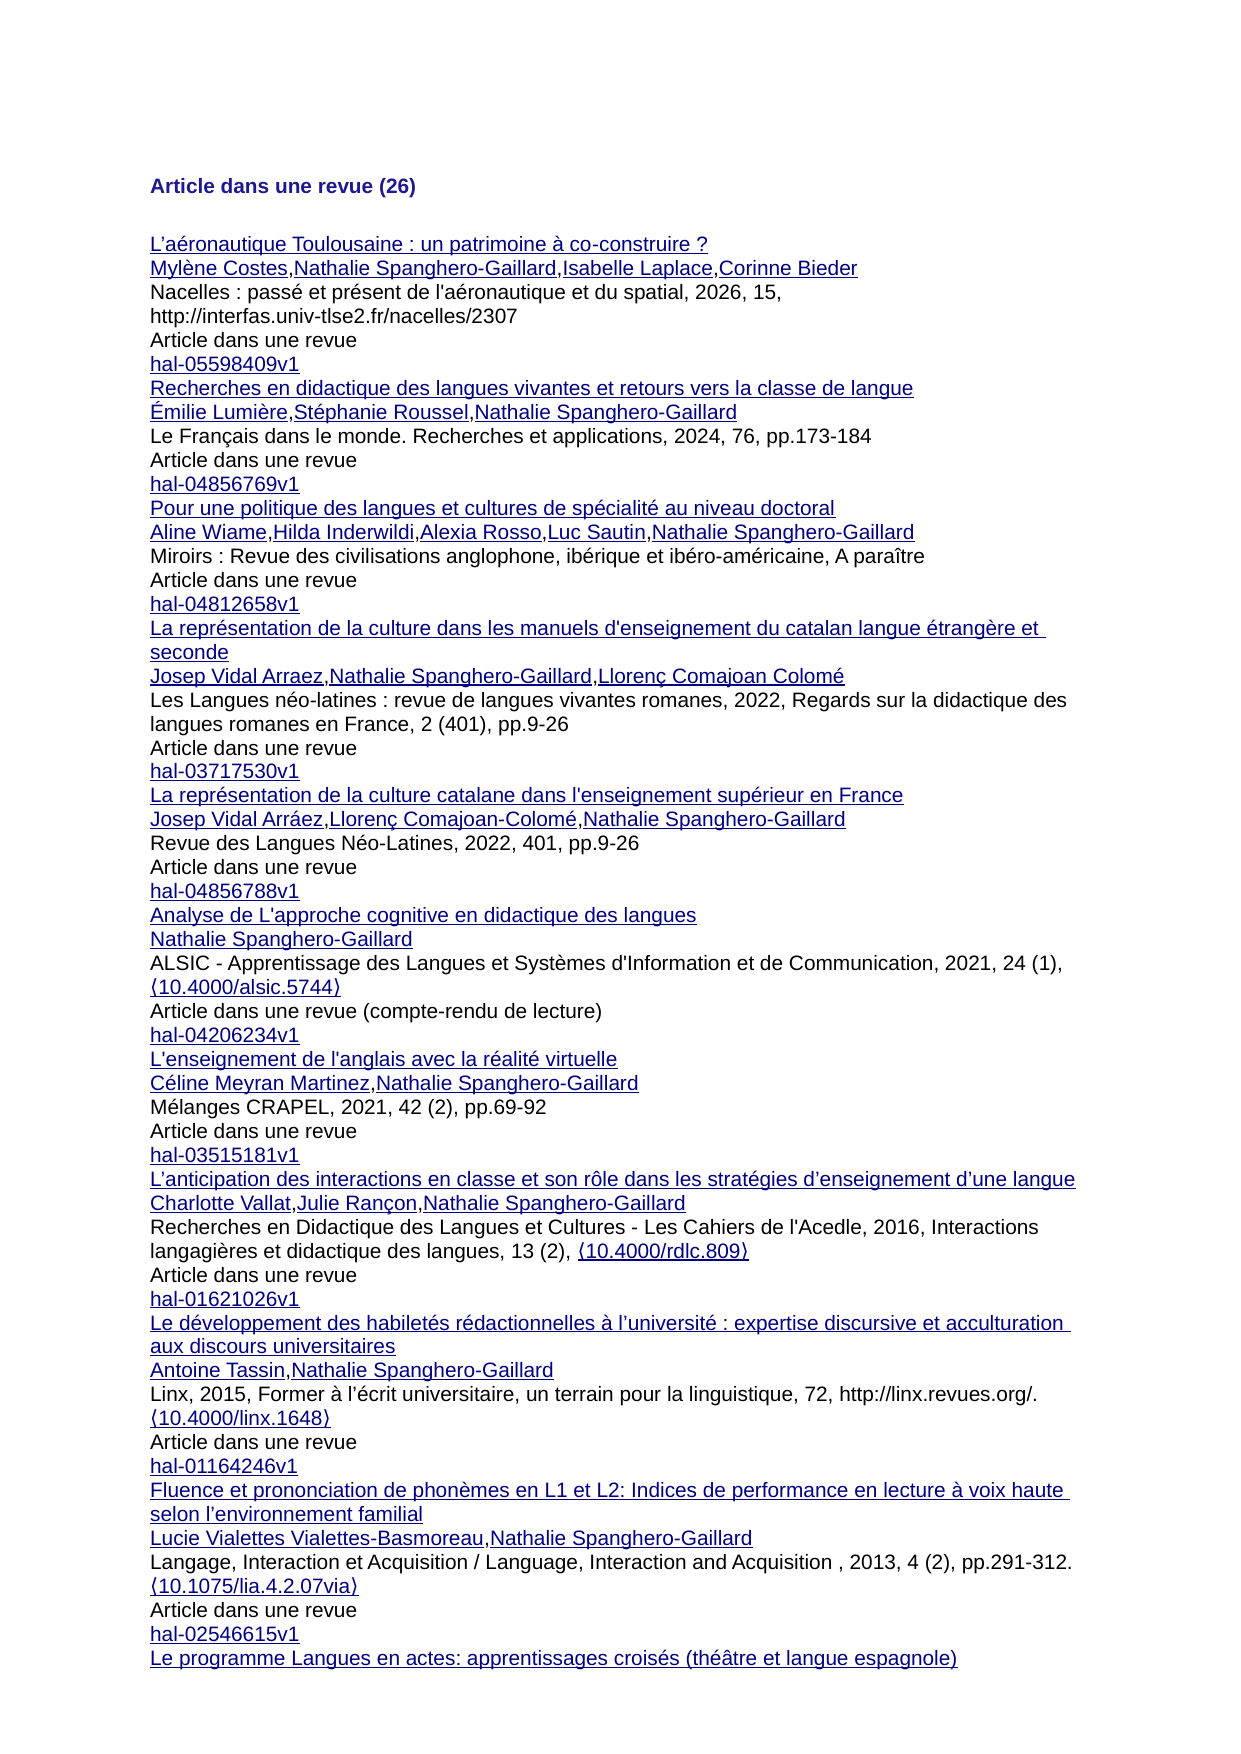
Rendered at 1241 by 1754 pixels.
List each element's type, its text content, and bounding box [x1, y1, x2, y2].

table_cell Analyse de L'approche cognitive en didactique des langues Nathalie Spanghero-Gaillard ALSIC - Apprentissage des Langues et Systèmes d'Information et de Communication, 2021, 24 (1), ⟨10.4000/alsic.5744⟩ Article dans une revue (compte-rendu de lecture) hal-04206234v1 [150, 903, 1090, 1047]
table_cell L’anticipation des interactions en classe et son rôle dans les stratégies d’enseignement d’une langue Charlotte Vallat,Julie Rançon,Nathalie Spanghero-Gaillard Recherches en Didactique des Langues et Cultures - Les Cahiers de l'Acedle, 2016, Interactions langagières et didactique des langues, 13 (2), ⟨10.4000/rdlc.809⟩ Article dans une revue hal-01621026v1 [150, 1167, 1090, 1310]
table_cell Le développement des habiletés rédactionnelles à l’université : expertise discursive et acculturation aux discours universitaires Antoine Tassin,Nathalie Spanghero-Gaillard Linx, 2015, Former à l’écrit universitaire, un terrain pour la linguistique, 72, http://linx.revues.org/. ⟨10.4000/linx.1648⟩ Article dans une revue hal-01164246v1 [150, 1310, 1090, 1478]
table_header L’aéronautique Toulousaine : un patrimoine à co‑construire ? Mylène Costes,Nathalie Spanghero-Gaillard,Isabelle Laplace,Corinne Bieder Nacelles : passé et présent de l'aéronautique et du spatial, 2026, 15, http://interfas.univ-tlse2.fr/nacelles/2307 Article dans une revue hal-05598409v1 [150, 232, 1090, 376]
table_cell Pour une politique des langues et cultures de spécialité au niveau doctoral Aline Wiame,Hilda Inderwildi,Alexia Rosso,Luc Sautin,Nathalie Spanghero-Gaillard Miroirs : Revue des civilisations anglophone, ibérique et ibéro-américaine, A paraître Article dans une revue hal-04812658v1 [150, 496, 1090, 616]
table_cell La représentation de la culture catalane dans l'enseignement supérieur en France Josep Vidal Arráez,Llorenç Comajoan-Colomé,Nathalie Spanghero-Gaillard Revue des Langues Néo-Latines, 2022, 401, pp.9-26 Article dans une revue hal-04856788v1 [150, 783, 1090, 903]
table_cell Recherches en didactique des langues vivantes et retours vers la classe de langue Émilie Lumière,Stéphanie Roussel,Nathalie Spanghero-Gaillard Le Français dans le monde. Recherches et applications, 2024, 76, pp.173-184 Article dans une revue hal-04856769v1 [150, 376, 1090, 496]
table_cell L'enseignement de l'anglais avec la réalité virtuelle Céline Meyran Martinez,Nathalie Spanghero-Gaillard Mélanges CRAPEL, 2021, 42 (2), pp.69-92 Article dans une revue hal-03515181v1 [150, 1047, 1090, 1167]
table_cell La représentation de la culture dans les manuels d'enseignement du catalan langue étrangère et seconde Josep Vidal Arraez,Nathalie Spanghero-Gaillard,Llorenç Comajoan Colomé Les Langues néo-latines : revue de langues vivantes romanes, 2022, Regards sur la didactique des langues romanes en France, 2 (401), pp.9-26 Article dans une revue hal-03717530v1 [150, 616, 1090, 783]
subtitle Article dans une revue (26) [150, 174, 1090, 198]
table_cell Fluence et prononciation de phonèmes en L1 et L2: Indices de performance en lecture à voix haute selon l’environnement familial Lucie Vialettes Vialettes-Basmoreau,Nathalie Spanghero-Gaillard Langage, Interaction et Acquisition / Language, Interaction and Acquisition , 2013, 4 (2), pp.291-312. ⟨10.1075/lia.4.2.07via⟩ Article dans une revue hal-02546615v1 [150, 1478, 1090, 1646]
table_cell Le programme Langues en actes: apprentissages croisés (théâtre et langue espagnole) [150, 1646, 1090, 1670]
